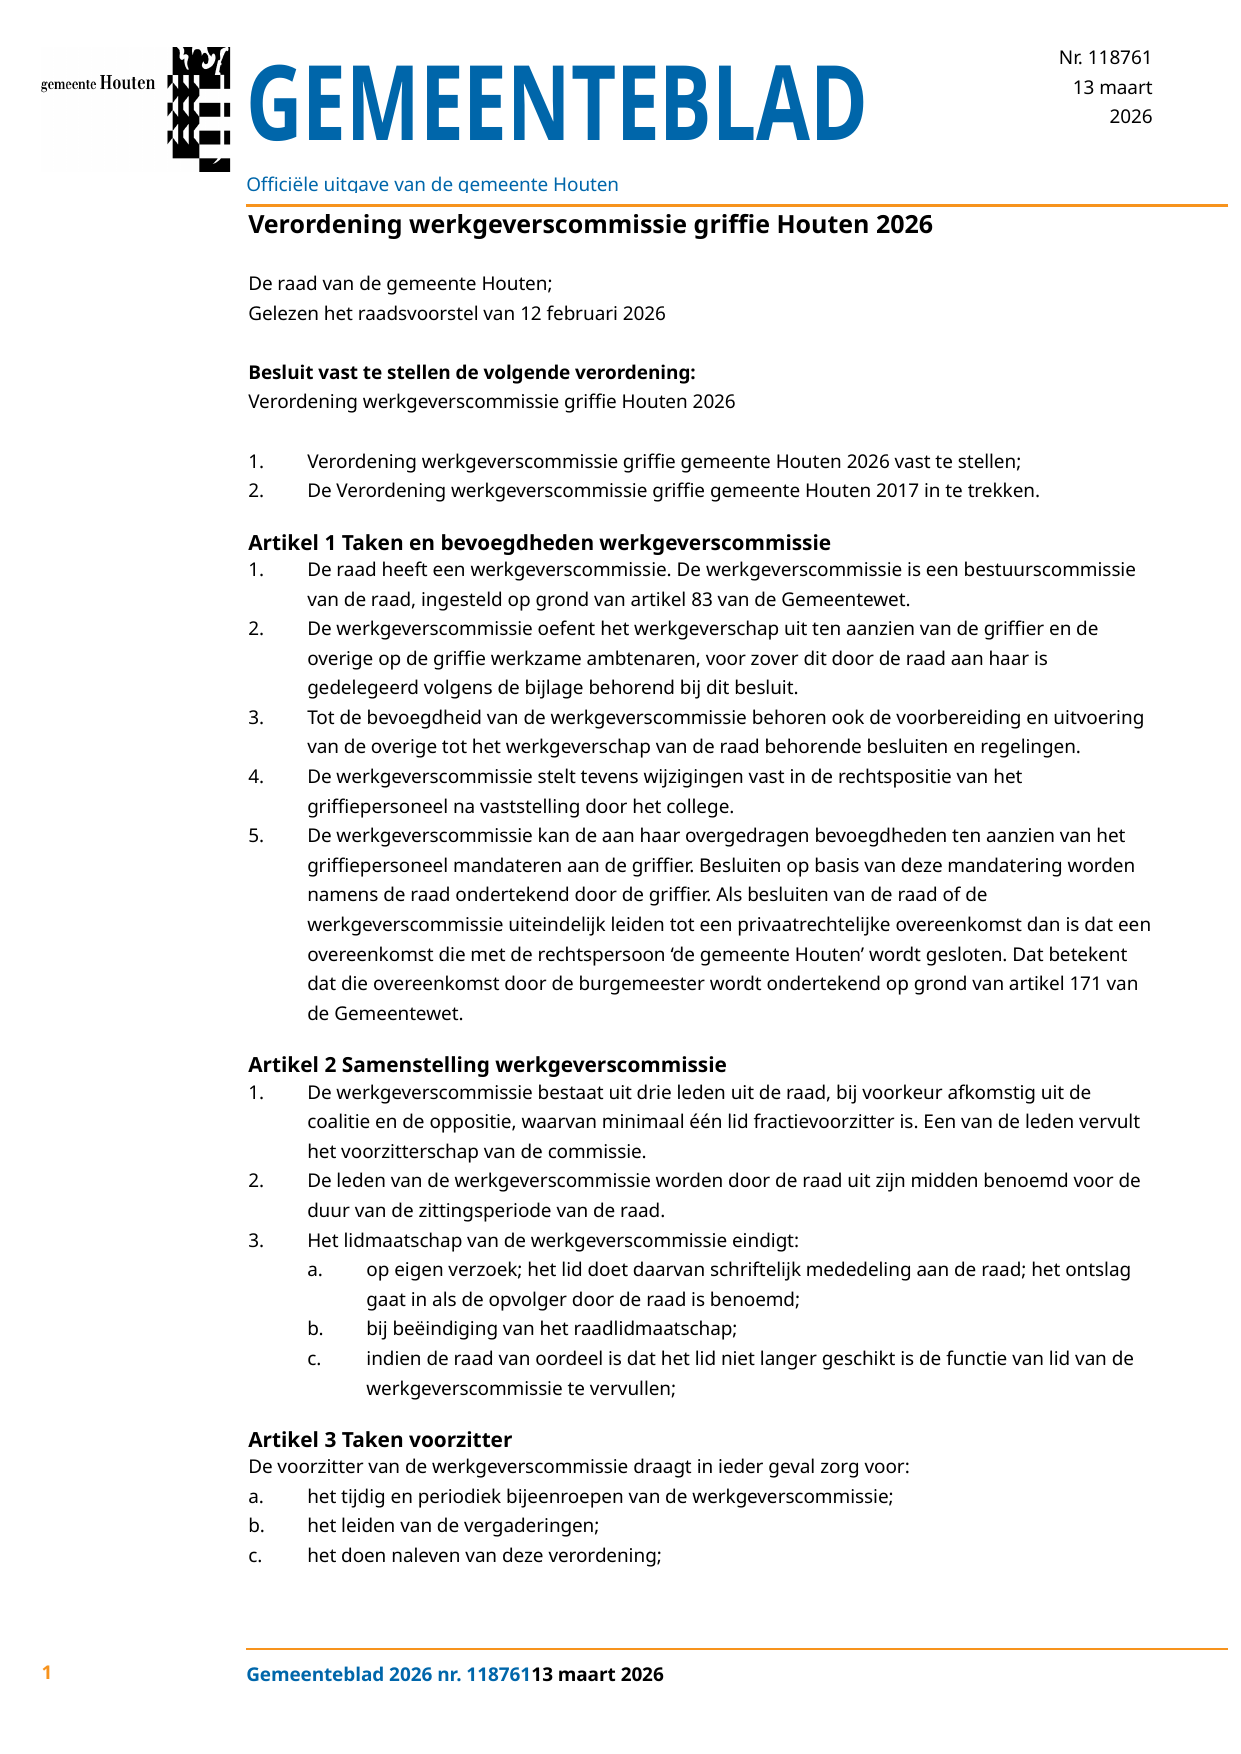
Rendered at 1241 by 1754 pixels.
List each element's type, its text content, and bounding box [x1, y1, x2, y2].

list bij beëindiging van het raadlidmaatschap; [307, 1316, 1152, 1341]
list het leiden van de vergaderingen; [248, 1513, 1152, 1538]
list het doen naleven van deze verordening; [248, 1542, 1152, 1568]
list De werkgeverscommissie oefent het werkgeverschap uit ten aanzien van de griffier en de overige op de griffie werkzame ambtenaren, voor zover dit door de raad aan haar is gedelegeerd volgens de bijlage behorend bij dit besluit. [248, 615, 1152, 700]
text Verordening werkgeverscommissie griffie Houten 2026 [248, 207, 1152, 241]
list De Verordening werkgeverscommissie griffie gemeente Houten 2017 in te trekken. [248, 477, 1152, 503]
list De werkgeverscommissie stelt tevens wijzigingen vast in de rechtspositie van het griffiepersoneel na vaststelling door het college. [248, 763, 1152, 819]
list Tot de bevoegdheid van de werkgeverscommissie behoren ook de voorbereiding en uitvoering van de overige tot het werkgeverschap van de raad behorende besluiten en regelingen. [248, 704, 1152, 759]
list op eigen verzoek; het lid doet daarvan schriftelijk mededeling aan de raad; het ontslag gaat in als de opvolger door de raad is benoemd; [307, 1256, 1152, 1312]
list Verordening werkgeverscommissie griffie gemeente Houten 2026 vast te stellen; [248, 448, 1152, 473]
text Besluit vast te stellen de volgende verordening: [248, 359, 1152, 385]
list De raad heeft een werkgeverscommissie. De werkgeverscommissie is een bestuurscommissie van de raad, ingesteld op grond van artikel 83 van de Gemeentewet. [248, 556, 1152, 612]
text Artikel 3 Taken voorzitter [248, 1425, 1152, 1453]
list De werkgeverscommissie kan de aan haar overgedragen bevoegdheden ten aanzien van het griffiepersoneel mandateren aan de griffier. Besluiten op basis van deze mandatering worden namens de raad ondertekend door de griffier. Als besluiten van de raad of de werkgeverscommissie uiteindelijk leiden tot een privaatrechtelijke overeenkomst dan is dat een overeenkomst die met de rechtspersoon ‘de gemeente Houten’ wordt gesloten. Dat betekent dat die overeenkomst door de burgemeester wordt ondertekend op grond van artikel 171 van de Gemeentewet. [248, 822, 1152, 1026]
text Artikel 2 Samenstelling werkgeverscommissie [248, 1050, 1152, 1079]
list Het lidmaatschap van de werkgeverscommissie eindigt: [248, 1227, 1152, 1252]
list De leden van de werkgeverscommissie worden door de raad uit zijn midden benoemd voor de duur van de zittingsperiode van de raad. [248, 1168, 1152, 1223]
picture [41, 47, 231, 172]
text Verordening werkgeverscommissie griffie Houten 2026 [248, 389, 1152, 414]
text Artikel 1 Taken en bevoegdheden werkgeverscommissie [248, 528, 1152, 556]
list indien de raad van oordeel is dat het lid niet langer geschikt is de functie van lid van de werkgeverscommissie te vervullen; [307, 1345, 1152, 1400]
list het tijdig en periodiek bijeenroepen van de werkgeverscommissie; [248, 1483, 1152, 1509]
text Gelezen het raadsvoorstel van 12 februari 2026 [248, 300, 1152, 326]
text De raad van de gemeente Houten; [248, 270, 1152, 296]
list De werkgeverscommissie bestaat uit drie leden uit de raad, bij voorkeur afkomstig uit de coalitie en de oppositie, waarvan minimaal één lid fractievoorzitter is. Een van de leden vervult het voorzitterschap van de commissie. [248, 1079, 1152, 1164]
text De voorzitter van de werkgeverscommissie draagt in ieder geval zorg voor: [248, 1453, 1152, 1479]
